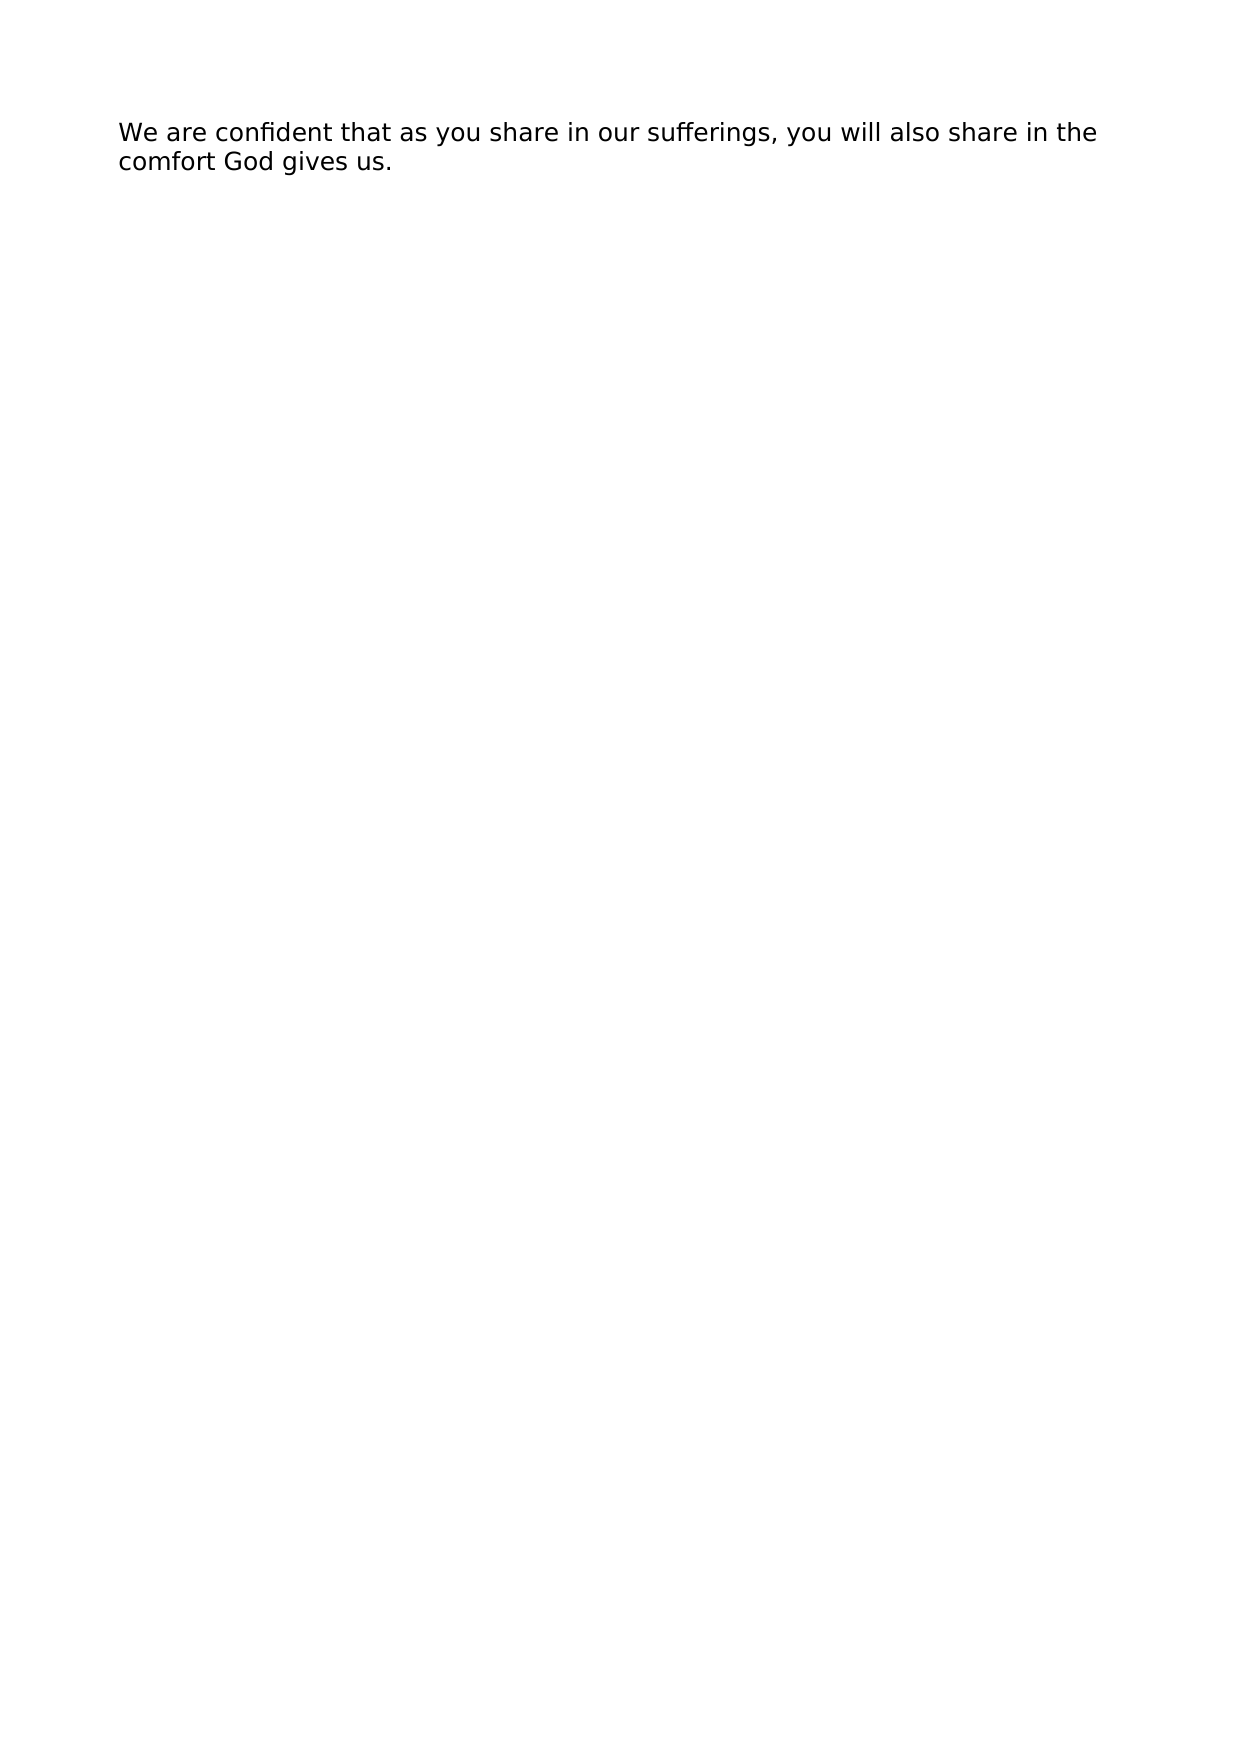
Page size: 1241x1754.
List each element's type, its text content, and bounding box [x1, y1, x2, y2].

text We are confident that as you share in our sufferings, you will also share in the comfort God gives us. [118, 118, 1122, 176]
